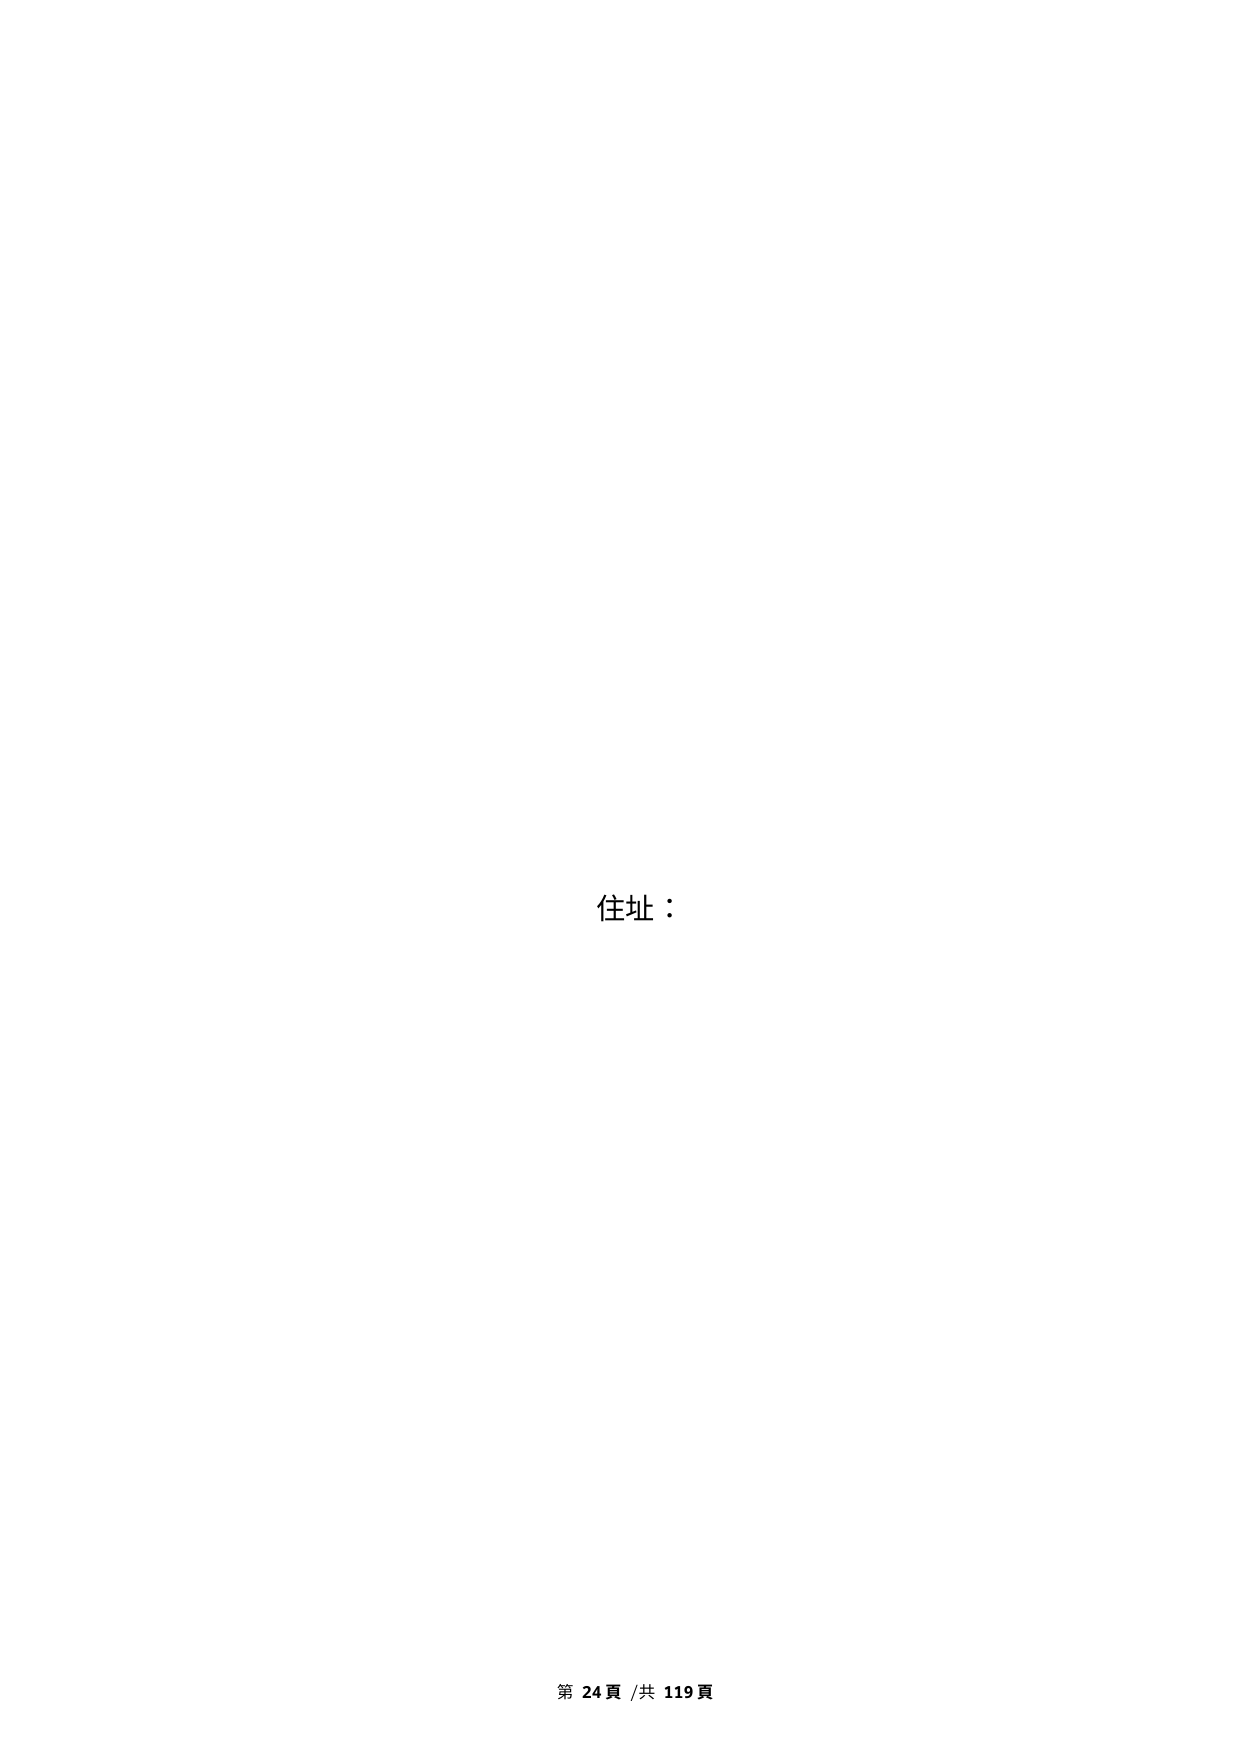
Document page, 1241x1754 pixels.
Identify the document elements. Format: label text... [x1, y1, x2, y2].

text 住址： [596, 865, 1152, 927]
